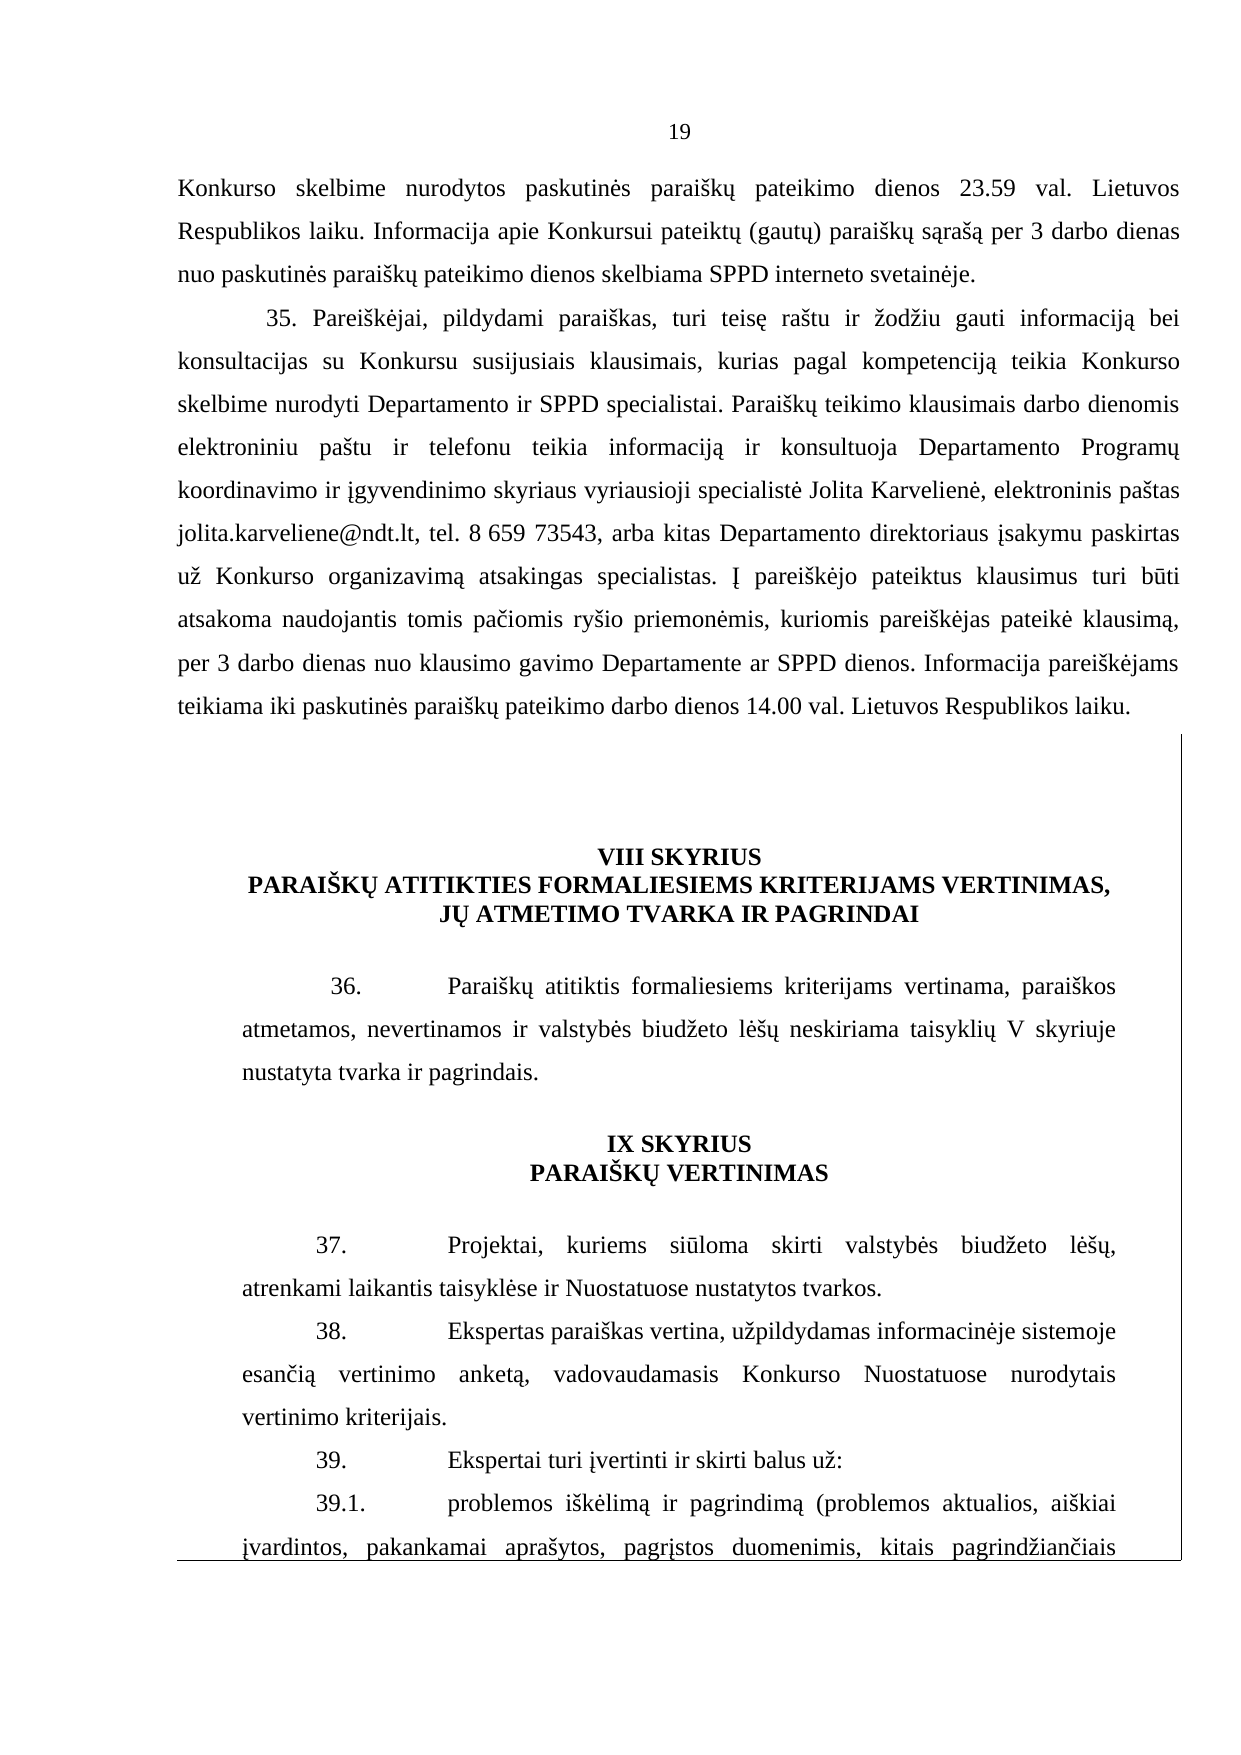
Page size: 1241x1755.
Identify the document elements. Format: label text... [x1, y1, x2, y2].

text PARAIŠKŲ ATITIKTIES FORMALIESIEMS KRITERIJAMS VERTINIMAS, JŲ ATMETIMO TVARKA IR PAGRINDAI [177, 870, 1181, 906]
text 39. Ekspertai turi įvertinti ir skirti balus už: [177, 1381, 1181, 1424]
text 39.1. problemos iškėlimą ir pagrindimą (problemos aktualios, aiškiai įvardintos, pakankamai aprašytos, pagrįstos duomenimis, kitais pagrindžiančiais faktais), vertinant nuo 0 (nulio) iki 4 (keturių) balų: 0 – neatitinka, 1-3 – iš dalies atitinka, 4 – atitinka; [177, 1424, 1181, 1560]
text IX SKYRIUS [177, 1129, 1181, 1158]
text 35. Pareiškėjai, pildydami paraiškas, turi teisę raštu ir žodžiu gauti informaciją bei konsultacijas su Konkursu susijusiais klausimais, kurias pagal kompetenciją teikia Konkurso skelbime nurodyti Departamento ir SPPD specialistai. Paraiškų teikimo klausimais darbo dienomis elektroniniu paštu ir telefonu teikia informaciją ir konsultuoja Departamento Programų koordinavimo ir įgyvendinimo skyriaus vyriausioji specialistė Jolita Karvelienė, elektroninis paštas jolita.karveliene@ndt.lt, tel. 8 659 73543, arba kitas Departamento direktoriaus įsakymu paskirtas už Konkurso organizavimą atsakingas specialistas. Į pareiškėjo pateiktus klausimus turi būti atsakoma naudojantis tomis pačiomis ryšio priemonėmis, kuriomis pareiškėjas pateikė klausimą, per 3 darbo dienas nuo klausimo gavimo Departamente ar SPPD dienos. Informacija pareiškėjams teikiama iki paskutinės paraiškų pateikimo darbo dienos 14.00 val. Lietuvos Respublikos laiku. [177, 303, 1181, 719]
text 37. Projektai, kuriems siūloma skirti valstybės biudžeto lėšų, atrenkami laikantis taisyklėse ir Nuostatuose nustatytos tvarkos. [177, 1165, 1181, 1251]
text VIII SKYRIUS [177, 777, 1181, 870]
text Konkurso skelbime nurodytos paskutinės paraiškų pateikimo dienos 23.59 val. Lietuvos Respublikos laiku. Informacija apie Konkursui pateiktų (gautų) paraiškų sąrašą per 3 darbo dienas nuo paskutinės paraiškų pateikimo dienos skelbiama SPPD interneto svetainėje. [177, 173, 1181, 288]
text 36. Paraiškų atitiktis formaliesiems kriterijams vertinama, paraiškos atmetamos, nevertinamos ir valstybės biudžeto lėšų neskiriama taisyklių V skyriuje nustatyta tvarka ir pagrindais. [177, 906, 1181, 1086]
text 38. Ekspertas paraiškas vertina, užpildydamas informacinėje sistemoje esančią vertinimo anketą, vadovaudamasis Konkurso Nuostatuose nurodytais vertinimo kriterijais. [177, 1251, 1181, 1381]
text PARAIŠKŲ VERTINIMAS [177, 1158, 1181, 1165]
